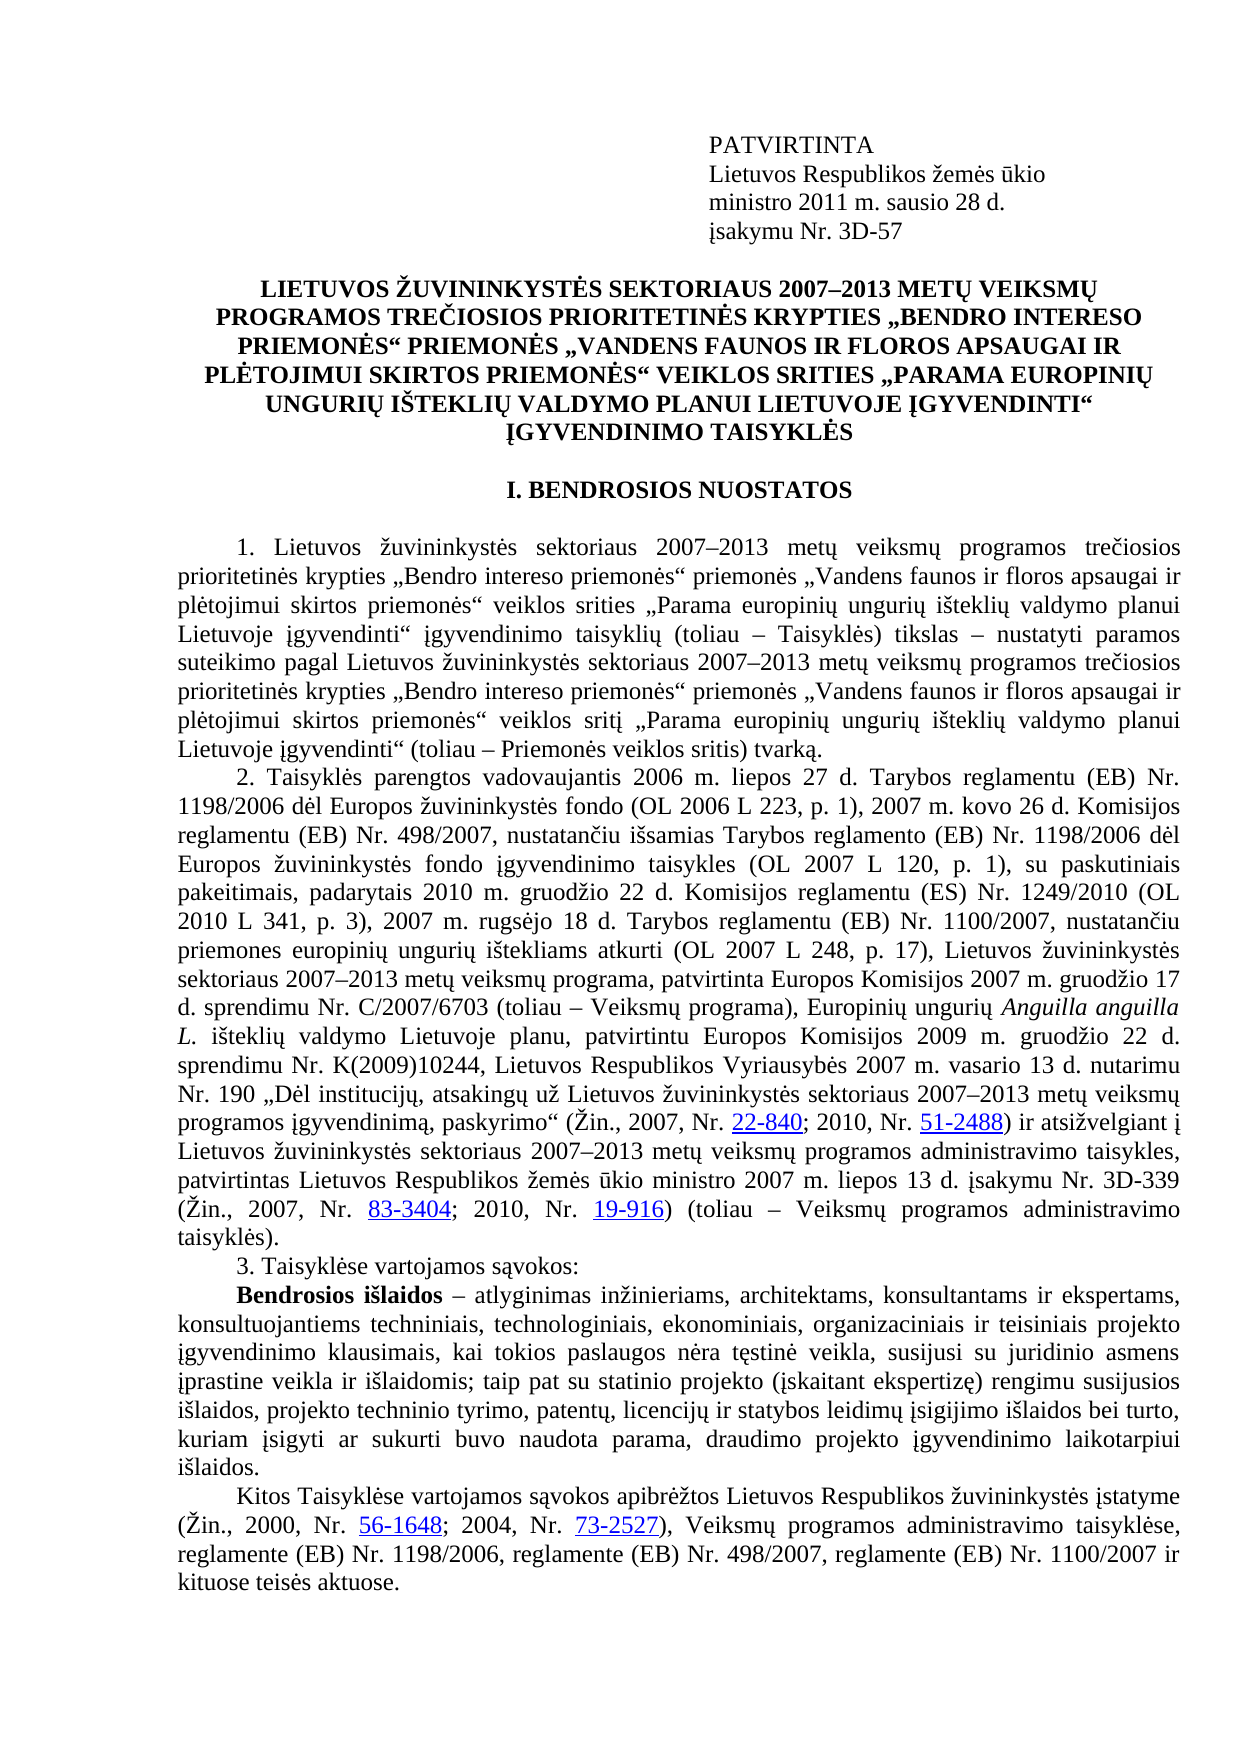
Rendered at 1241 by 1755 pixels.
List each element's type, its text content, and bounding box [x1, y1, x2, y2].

text PATVIRTINTA [709, 130, 1181, 159]
text įsakymu Nr. 3D-57 [177, 216, 1181, 245]
text LIETUVOS ŽUVININKYSTĖS SEKTORIAUS 2007–2013 METŲ VEIKSMŲ PROGRAMOS TREČIOSIOS PRIORITETINĖS KRYPTIES „BENDRO INTERESO PRIEMONĖS“ PRIEMONĖS „VANDENS FAUNOS IR FLOROS APSAUGAI IR PLĖTOJIMUI SKIRTOS PRIEMONĖS“ VEIKLOS SRITIES „PARAMA EUROPINIŲ UNGURIŲ IŠTEKLIŲ VALDYMO PLANUI LIETUVOJE ĮGYVENDINTI“ ĮGYVENDINIMO TAISYKLĖS [177, 274, 1181, 446]
text 1. Lietuvos žuvininkystės sektoriaus 2007–2013 metų veiksmų programos trečiosios prioritetinės krypties „Bendro intereso priemonės“ priemonės „Vandens faunos ir floros apsaugai ir plėtojimui skirtos priemonės“ veiklos srities „Parama europinių ungurių išteklių valdymo planui Lietuvoje įgyvendinti“ įgyvendinimo taisyklių (toliau – Taisyklės) tikslas – nustatyti paramos suteikimo pagal Lietuvos žuvininkystės sektoriaus 2007–2013 metų veiksmų programos trečiosios prioritetinės krypties „Bendro intereso priemonės“ priemonės „Vandens faunos ir floros apsaugai ir plėtojimui skirtos priemonės“ veiklos sritį „Parama europinių ungurių išteklių valdymo planui Lietuvoje įgyvendinti“ (toliau – Priemonės veiklos sritis) tvarką. [177, 532, 1181, 762]
text Kitos Taisyklėse vartojamos sąvokos apibrėžtos Lietuvos Respublikos žuvininkystės įstatyme (Žin., 2000, Nr. 56-1648; 2004, Nr. 73-2527), Veiksmų programos administravimo taisyklėse, reglamente (EB) Nr. 1198/2006, reglamente (EB) Nr. 498/2007, reglamente (EB) Nr. 1100/2007 ir kituose teisės aktuose. [177, 1481, 1181, 1596]
text Lietuvos Respublikos žemės ūkio [177, 159, 1181, 187]
text 3. Taisyklėse vartojamos sąvokos: [177, 1251, 1181, 1280]
text Bendrosios išlaidos – atlyginimas inžinieriams, architektams, konsultantams ir ekspertams, konsultuojantiems techniniais, technologiniais, ekonominiais, organizaciniais ir teisiniais projekto įgyvendinimo klausimais, kai tokios paslaugos nėra tęstinė veikla, susijusi su juridinio asmens įprastine veikla ir išlaidomis; taip pat su statinio projekto (įskaitant ekspertizę) rengimu susijusios išlaidos, projekto techninio tyrimo, patentų, licencijų ir statybos leidimų įsigijimo išlaidos bei turto, kuriam įsigyti ar sukurti buvo naudota parama, draudimo projekto įgyvendinimo laikotarpiui išlaidos. [177, 1280, 1181, 1481]
text I. BENDROSIOS NUOSTATOS [177, 475, 1181, 504]
text 2. Taisyklės parengtos vadovaujantis 2006 m. liepos 27 d. Tarybos reglamentu (EB) Nr. 1198/2006 dėl Europos žuvininkystės fondo (OL 2006 L 223, p. 1), 2007 m. kovo 26 d. Komisijos reglamentu (EB) Nr. 498/2007, nustatančiu išsamias Tarybos reglamento (EB) Nr. 1198/2006 dėl Europos žuvininkystės fondo įgyvendinimo taisykles (OL 2007 L 120, p. 1), su paskutiniais pakeitimais, padarytais 2010 m. gruodžio 22 d. Komisijos reglamentu (ES) Nr. 1249/2010 (OL 2010 L 341, p. 3), 2007 m. rugsėjo 18 d. Tarybos reglamentu (EB) Nr. 1100/2007, nustatančiu priemones europinių ungurių ištekliams atkurti (OL 2007 L 248, p. 17), Lietuvos žuvininkystės sektoriaus 2007–2013 metų veiksmų programa, patvirtinta Europos Komisijos 2007 m. gruodžio 17 d. sprendimu Nr. C/2007/6703 (toliau – Veiksmų programa), Europinių ungurių Anguilla anguilla L. išteklių valdymo Lietuvoje planu, patvirtintu Europos Komisijos 2009 m. gruodžio 22 d. sprendimu Nr. K(2009)10244, Lietuvos Respublikos Vyriausybės 2007 m. vasario 13 d. nutarimu Nr. 190 „Dėl institucijų, atsakingų už Lietuvos žuvininkystės sektoriaus 2007–2013 metų veiksmų programos įgyvendinimą, paskyrimo“ (Žin., 2007, Nr. 22-840; 2010, Nr. 51-2488) ir atsižvelgiant į Lietuvos žuvininkystės sektoriaus 2007–2013 metų veiksmų programos administravimo taisykles, patvirtintas Lietuvos Respublikos žemės ūkio ministro 2007 m. liepos 13 d. įsakymu Nr. 3D-339 (Žin., 2007, Nr. 83-3404; 2010, Nr. 19-916) (toliau – Veiksmų programos administravimo taisyklės). [177, 762, 1181, 1251]
text ministro 2011 m. sausio 28 d. [177, 187, 1181, 216]
